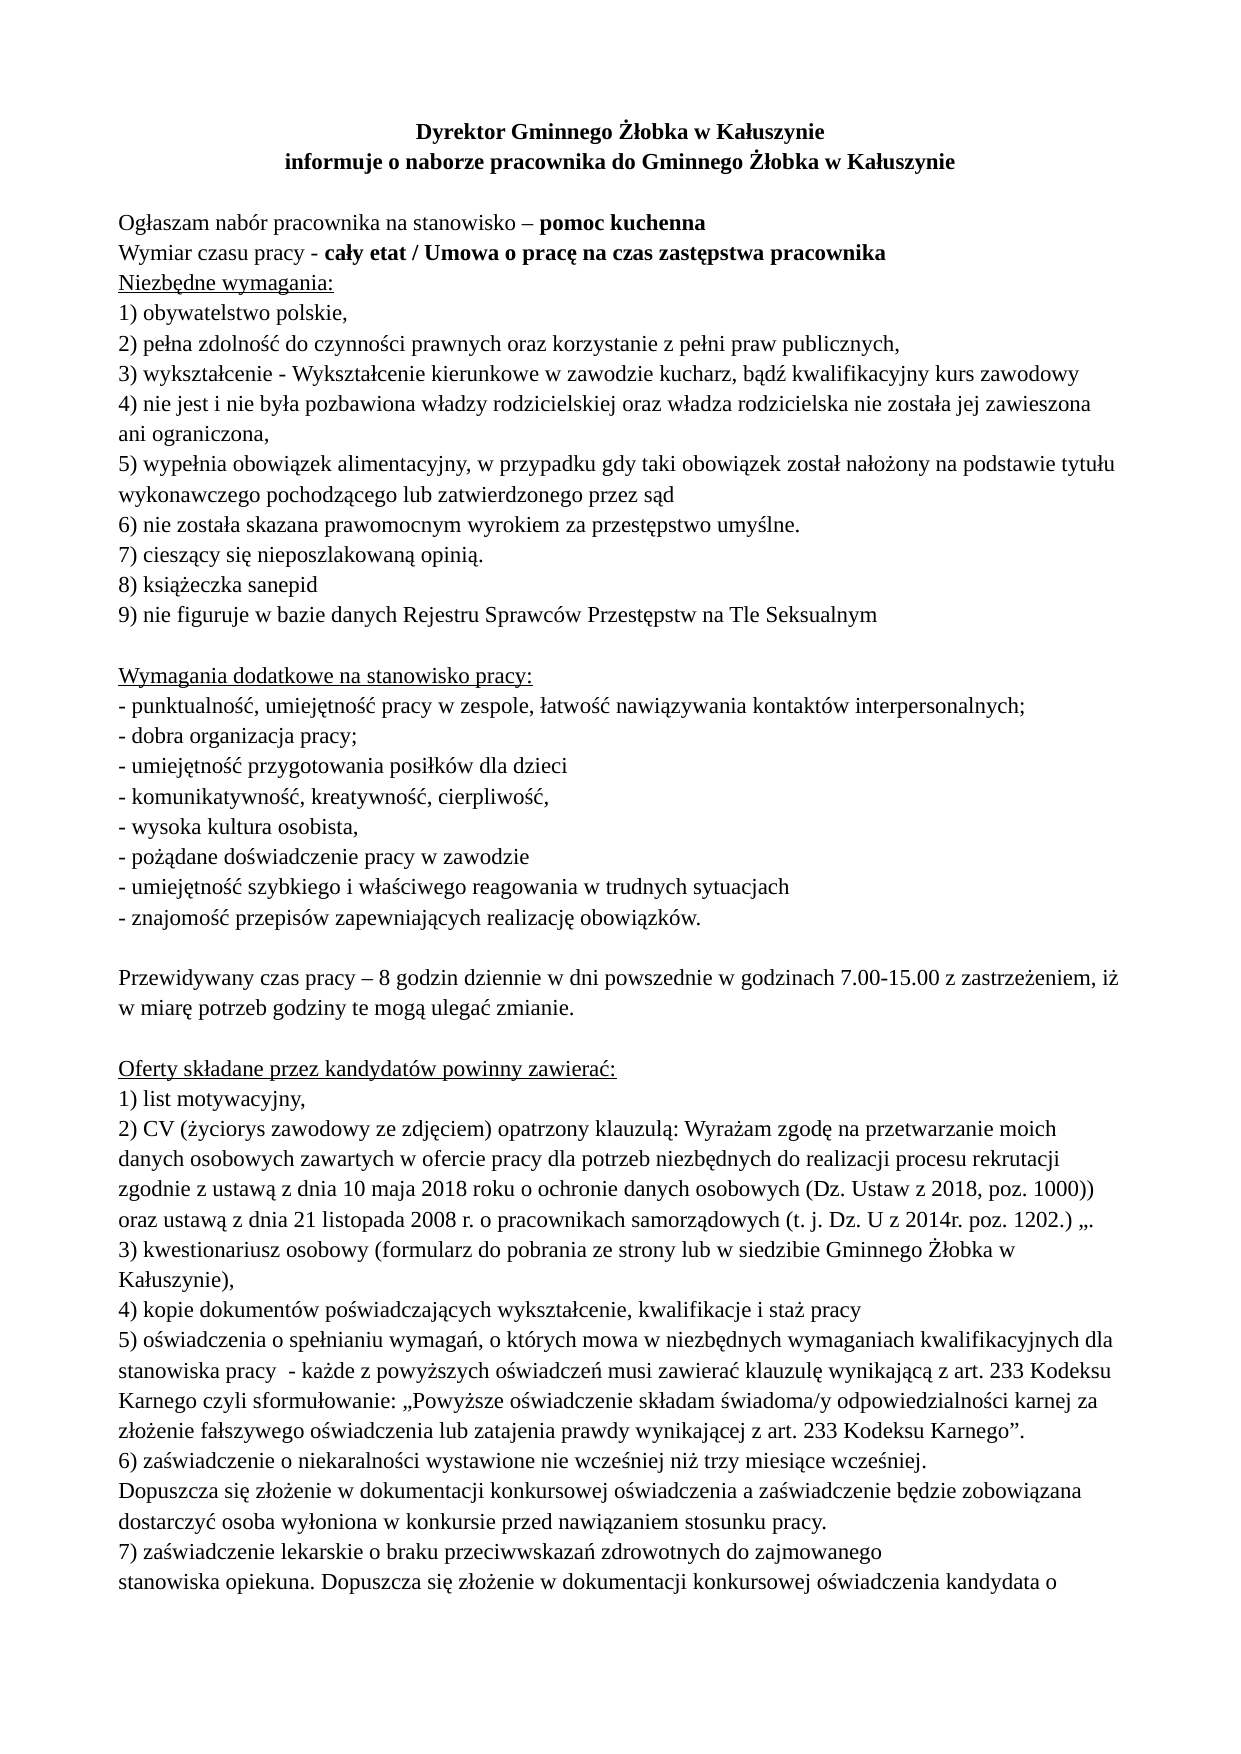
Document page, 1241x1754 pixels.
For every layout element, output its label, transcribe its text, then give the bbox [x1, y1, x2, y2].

text - pożądane doświadczenie pracy w zawodzie [118, 843, 1122, 869]
text 2) CV (życiorys zawodowy ze zdjęciem) opatrzony klauzulą: Wyrażam zgodę na przetwarzanie moich danych osobowych zawartych w ofercie pracy dla potrzeb niezbędnych do realizacji procesu rekrutacji zgodnie z ustawą z dnia 10 maja 2018 roku o ochronie danych osobowych (Dz. Ustaw z 2018, poz. 1000)) oraz ustawą z dnia 21 listopada 2008 r. o pracownikach samorządowych (t. j. Dz. U z 2014r. poz. 1202.) „. [118, 1115, 1122, 1232]
text - komunikatywność, kreatywność, cierpliwość, [118, 783, 1122, 809]
text 6) zaświadczenie o niekaralności wystawione nie wcześniej niż trzy miesiące wcześniej. Dopuszcza się złożenie w dokumentacji konkursowej oświadczenia a zaświadczenie będzie zobowiązana dostarczyć osoba wyłoniona w konkursie przed nawiązaniem stosunku pracy. [118, 1447, 1122, 1534]
text Wymiar czasu pracy - cały etat / Umowa o pracę na czas zastępstwa pracownika [118, 239, 1122, 265]
text Dyrektor Gminnego Żłobka w Kałuszynie [118, 118, 1122, 144]
text - wysoka kultura osobista, [118, 813, 1122, 839]
text 7) zaświadczenie lekarskie o braku przeciwwskazań zdrowotnych do zajmowanego stanowiska opiekuna. Dopuszcza się złożenie w dokumentacji konkursowej oświadczenia kandydata o [118, 1538, 1122, 1594]
text - dobra organizacja pracy; [118, 722, 1122, 749]
text 9) nie figuruje w bazie danych Rejestru Sprawców Przestępstw na Tle Seksualnym [118, 601, 1122, 628]
text Ogłaszam nabór pracownika na stanowisko – pomoc kuchenna [118, 209, 1122, 235]
text - umiejętność szybkiego i właściwego reagowania w trudnych sytuacjach [118, 873, 1122, 900]
text - umiejętność przygotowania posiłków dla dzieci [118, 752, 1122, 779]
text 1) list motywacyjny, [118, 1085, 1122, 1111]
text Przewidywany czas pracy – 8 godzin dziennie w dni powszednie w godzinach 7.00-15.00 z zastrzeżeniem, iż w miarę potrzeb godziny te mogą ulegać zmianie. [118, 964, 1122, 1021]
text Oferty składane przez kandydatów powinny zawierać: [118, 1054, 1122, 1081]
text 6) nie została skazana prawomocnym wyrokiem za przestępstwo umyślne. [118, 511, 1122, 537]
text 2) pełna zdolność do czynności prawnych oraz korzystanie z pełni praw publicznych, [118, 329, 1122, 356]
text - punktualność, umiejętność pracy w zespole, łatwość nawiązywania kontaktów interpersonalnych; [118, 692, 1122, 718]
text 4) nie jest i nie była pozbawiona władzy rodzicielskiej oraz władza rodzicielska nie została jej zawieszona ani ograniczona, [118, 390, 1122, 447]
text 5) wypełnia obowiązek alimentacyjny, w przypadku gdy taki obowiązek został nałożony na podstawie tytułu wykonawczego pochodzącego lub zatwierdzonego przez sąd [118, 450, 1122, 507]
text 5) oświadczenia o spełnianiu wymagań, o których mowa w niezbędnych wymaganiach kwalifikacyjnych dla stanowiska pracy - każde z powyższych oświadczeń musi zawierać klauzulę wynikającą z art. 233 Kodeksu Karnego czyli sformułowanie: „Powyższe oświadczenie składam świadoma/y odpowiedzialności karnej za złożenie fałszywego oświadczenia lub zatajenia prawdy wynikającej z art. 233 Kodeksu Karnego”. [118, 1326, 1122, 1443]
text - znajomość przepisów zapewniających realizację obowiązków. [118, 903, 1122, 930]
text 4) kopie dokumentów poświadczających wykształcenie, kwalifikacje i staż pracy [118, 1296, 1122, 1323]
text informuje o naborze pracownika do Gminnego Żłobka w Kałuszynie [118, 148, 1122, 175]
text 7) cieszący się nieposzlakowaną opinią. [118, 541, 1122, 567]
text 8) książeczka sanepid [118, 571, 1122, 598]
text 1) obywatelstwo polskie, [118, 299, 1122, 326]
text Niezbędne wymagania: [118, 269, 1122, 296]
text 3) kwestionariusz osobowy (formularz do pobrania ze strony lub w siedzibie Gminnego Żłobka w Kałuszynie), [118, 1236, 1122, 1292]
text Wymagania dodatkowe na stanowisko pracy: [118, 662, 1122, 688]
text 3) wykształcenie - Wykształcenie kierunkowe w zawodzie kucharz, bądź kwalifikacyjny kurs zawodowy [118, 360, 1122, 386]
